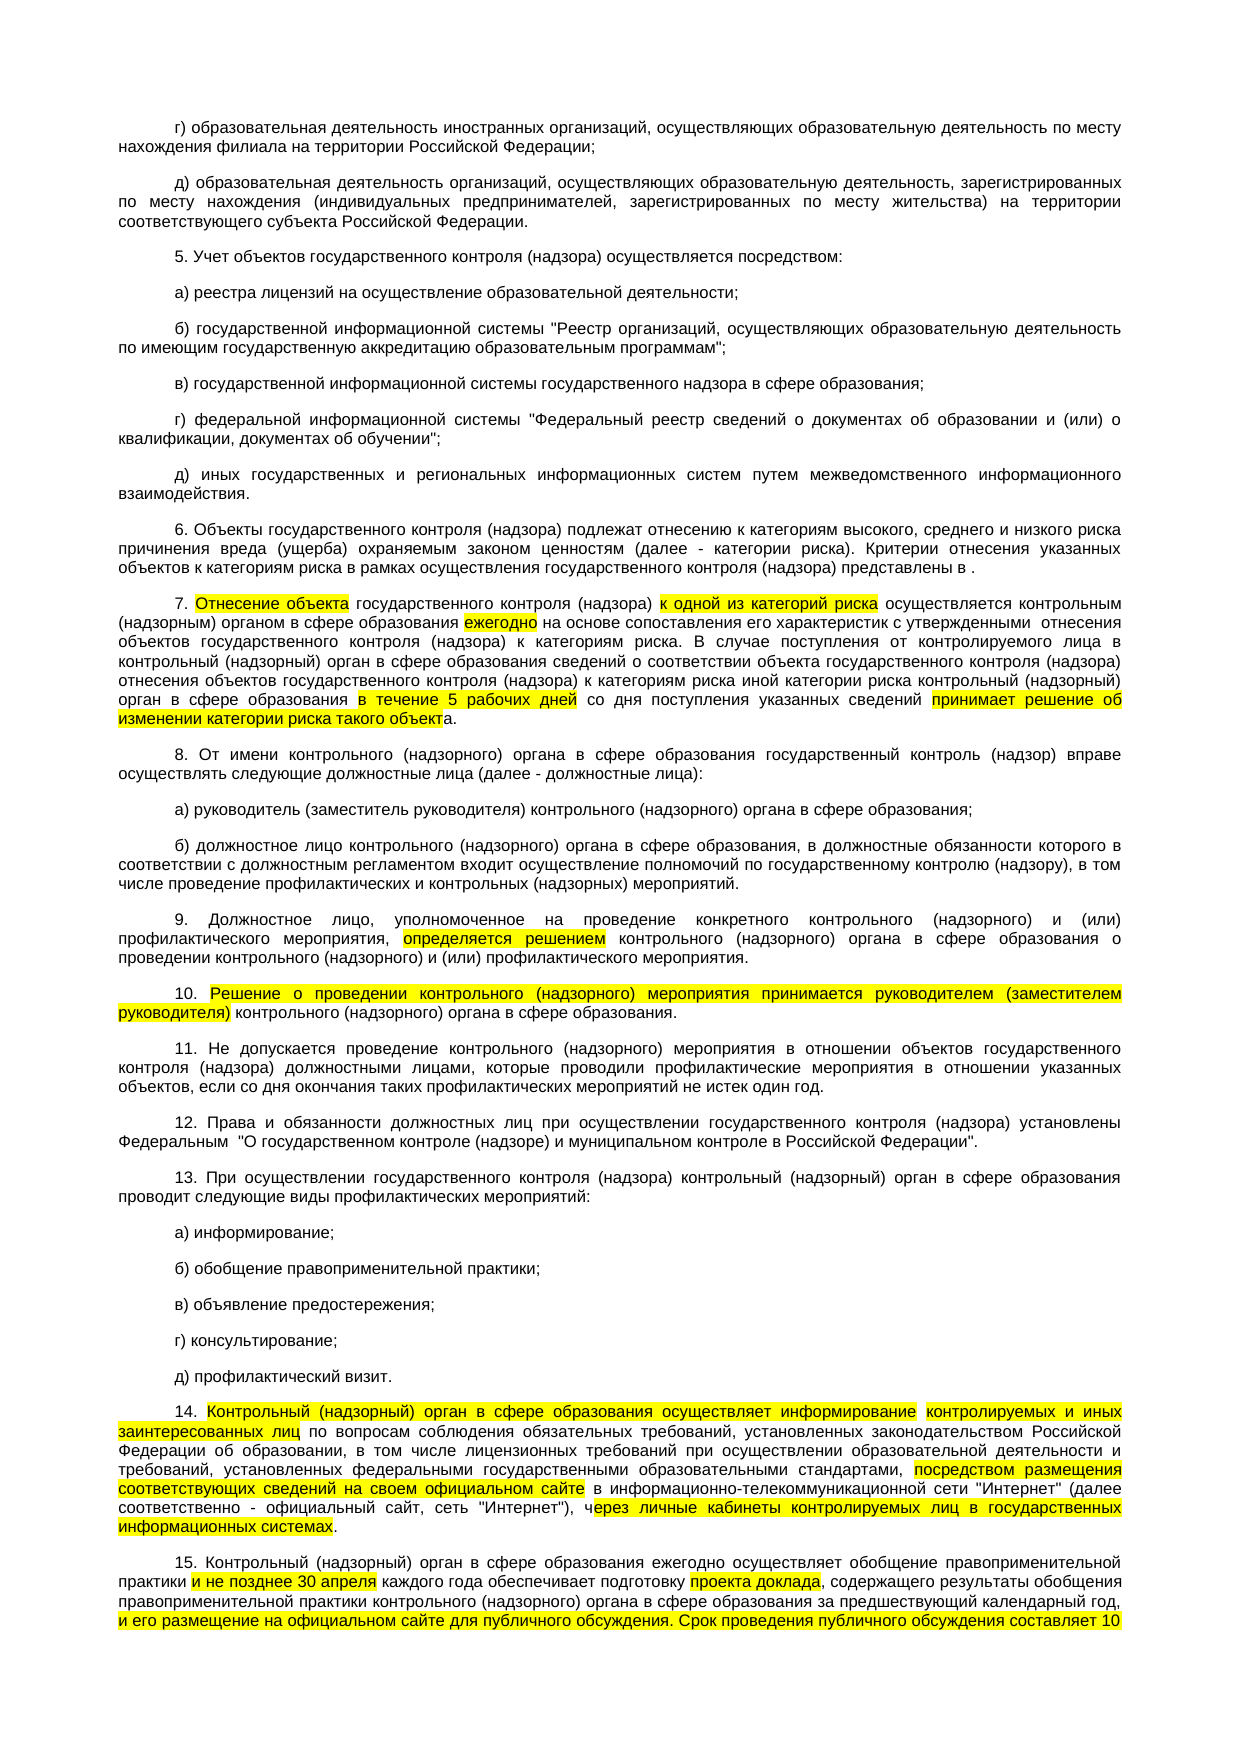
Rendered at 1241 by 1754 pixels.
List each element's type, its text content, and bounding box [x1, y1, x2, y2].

text а) информирование; [118, 1223, 1122, 1242]
text 14. Контрольный (надзорный) орган в сфере образования осуществляет информирование контролируемых и иных заинтересованных лиц по вопросам соблюдения обязательных требований, установленных законодательством Российской Федерации об образовании, в том числе лицензионных требований при осуществлении образовательной деятельности и требований, установленных федеральными государственными образовательными стандартами, посредством размещения соответствующих сведений на своем официальном сайте в информационно-телекоммуникационной сети "Интернет" (далее соответственно - официальный сайт, сеть "Интернет"), через личные кабинеты контролируемых лиц в государственных информационных системах. [118, 1402, 1122, 1536]
text б) должностное лицо контрольного (надзорного) органа в сфере образования, в должностные обязанности которого в соответствии с должностным регламентом входит осуществление полномочий по государственному контролю (надзору), в том числе проведение профилактических и контрольных (надзорных) мероприятий. [118, 836, 1122, 893]
text 8. От имени контрольного (надзорного) органа в сфере образования государственный контроль (надзор) вправе осуществлять следующие должностные лица (далее - должностные лица): [118, 745, 1122, 783]
text 5. Учет объектов государственного контроля (надзора) осуществляется посредством: [118, 247, 1122, 266]
text 12. Права и обязанности должностных лиц при осуществлении государственного контроля (надзора) установлены Федеральным "О государственном контроле (надзоре) и муниципальном контроле в Российской Федерации". [118, 1113, 1122, 1151]
text г) федеральной информационной системы "Федеральный реестр сведений о документах об образовании и (или) о квалификации, документах об обучении"; [118, 410, 1122, 448]
text а) реестра лицензий на осуществление образовательной деятельности; [118, 283, 1122, 302]
text 9. Должностное лицо, уполномоченное на проведение конкретного контрольного (надзорного) и (или) профилактического мероприятия, определяется решением контрольного (надзорного) органа в сфере образования о проведении контрольного (надзорного) и (или) профилактического мероприятия. [118, 910, 1122, 967]
text 13. При осуществлении государственного контроля (надзора) контрольный (надзорный) орган в сфере образования проводит следующие виды профилактических мероприятий: [118, 1168, 1122, 1206]
text г) образовательная деятельность иностранных организаций, осуществляющих образовательную деятельность по месту нахождения филиала на территории Российской Федерации; [118, 118, 1122, 156]
text б) государственной информационной системы "Реестр организаций, осуществляющих образовательную деятельность по имеющим государственную аккредитацию образовательным программам"; [118, 319, 1122, 357]
text а) руководитель (заместитель руководителя) контрольного (надзорного) органа в сфере образования; [118, 800, 1122, 819]
text в) объявление предостережения; [118, 1295, 1122, 1314]
text в) государственной информационной системы государственного надзора в сфере образования; [118, 374, 1122, 393]
text 11. Не допускается проведение контрольного (надзорного) мероприятия в отношении объектов государственного контроля (надзора) должностными лицами, которые проводили профилактические мероприятия в отношении указанных объектов, если со дня окончания таких профилактических мероприятий не истек один год. [118, 1039, 1122, 1096]
text д) иных государственных и региональных информационных систем путем межведомственного информационного взаимодействия. [118, 465, 1122, 503]
text д) профилактический визит. [118, 1366, 1122, 1386]
text 7. Отнесение объекта государственного контроля (надзора) к одной из категорий риска осуществляется контрольным (надзорным) органом в сфере образования ежегодно на основе сопоставления его характеристик с утвержденными отнесения объектов государственного контроля (надзора) к категориям риска. В случае поступления от контролируемого лица в контрольный (надзорный) орган в сфере образования сведений о соответствии объекта государственного контроля (надзора) отнесения объектов государственного контроля (надзора) к категориям риска иной категории риска контрольный (надзорный) орган в сфере образования в течение 5 рабочих дней со дня поступления указанных сведений принимает решение об изменении категории риска такого объекта. [118, 594, 1122, 728]
text г) консультирование; [118, 1331, 1122, 1350]
text 15. Контрольный (надзорный) орган в сфере образования ежегодно осуществляет обобщение правоприменительной практики и не позднее 30 апреля каждого года обеспечивает подготовку проекта доклада, содержащего результаты обобщения правоприменительной практики контрольного (надзорного) органа в сфере образования за предшествующий календарный год, и его размещение на официальном сайте для публичного обсуждения. Срок проведения публичного обсуждения составляет 10 [118, 1553, 1122, 1630]
text 6. Объекты государственного контроля (надзора) подлежат отнесению к категориям высокого, среднего и низкого риска причинения вреда (ущерба) охраняемым законом ценностям (далее - категории риска). Критерии отнесения указанных объектов к категориям риска в рамках осуществления государственного контроля (надзора) представлены в . [118, 520, 1122, 577]
text 10. Решение о проведении контрольного (надзорного) мероприятия принимается руководителем (заместителем руководителя) контрольного (надзорного) органа в сфере образования. [118, 984, 1122, 1022]
text д) образовательная деятельность организаций, осуществляющих образовательную деятельность, зарегистрированных по месту нахождения (индивидуальных предпринимателей, зарегистрированных по месту жительства) на территории соответствующего субъекта Российской Федерации. [118, 173, 1122, 231]
text б) обобщение правоприменительной практики; [118, 1259, 1122, 1278]
